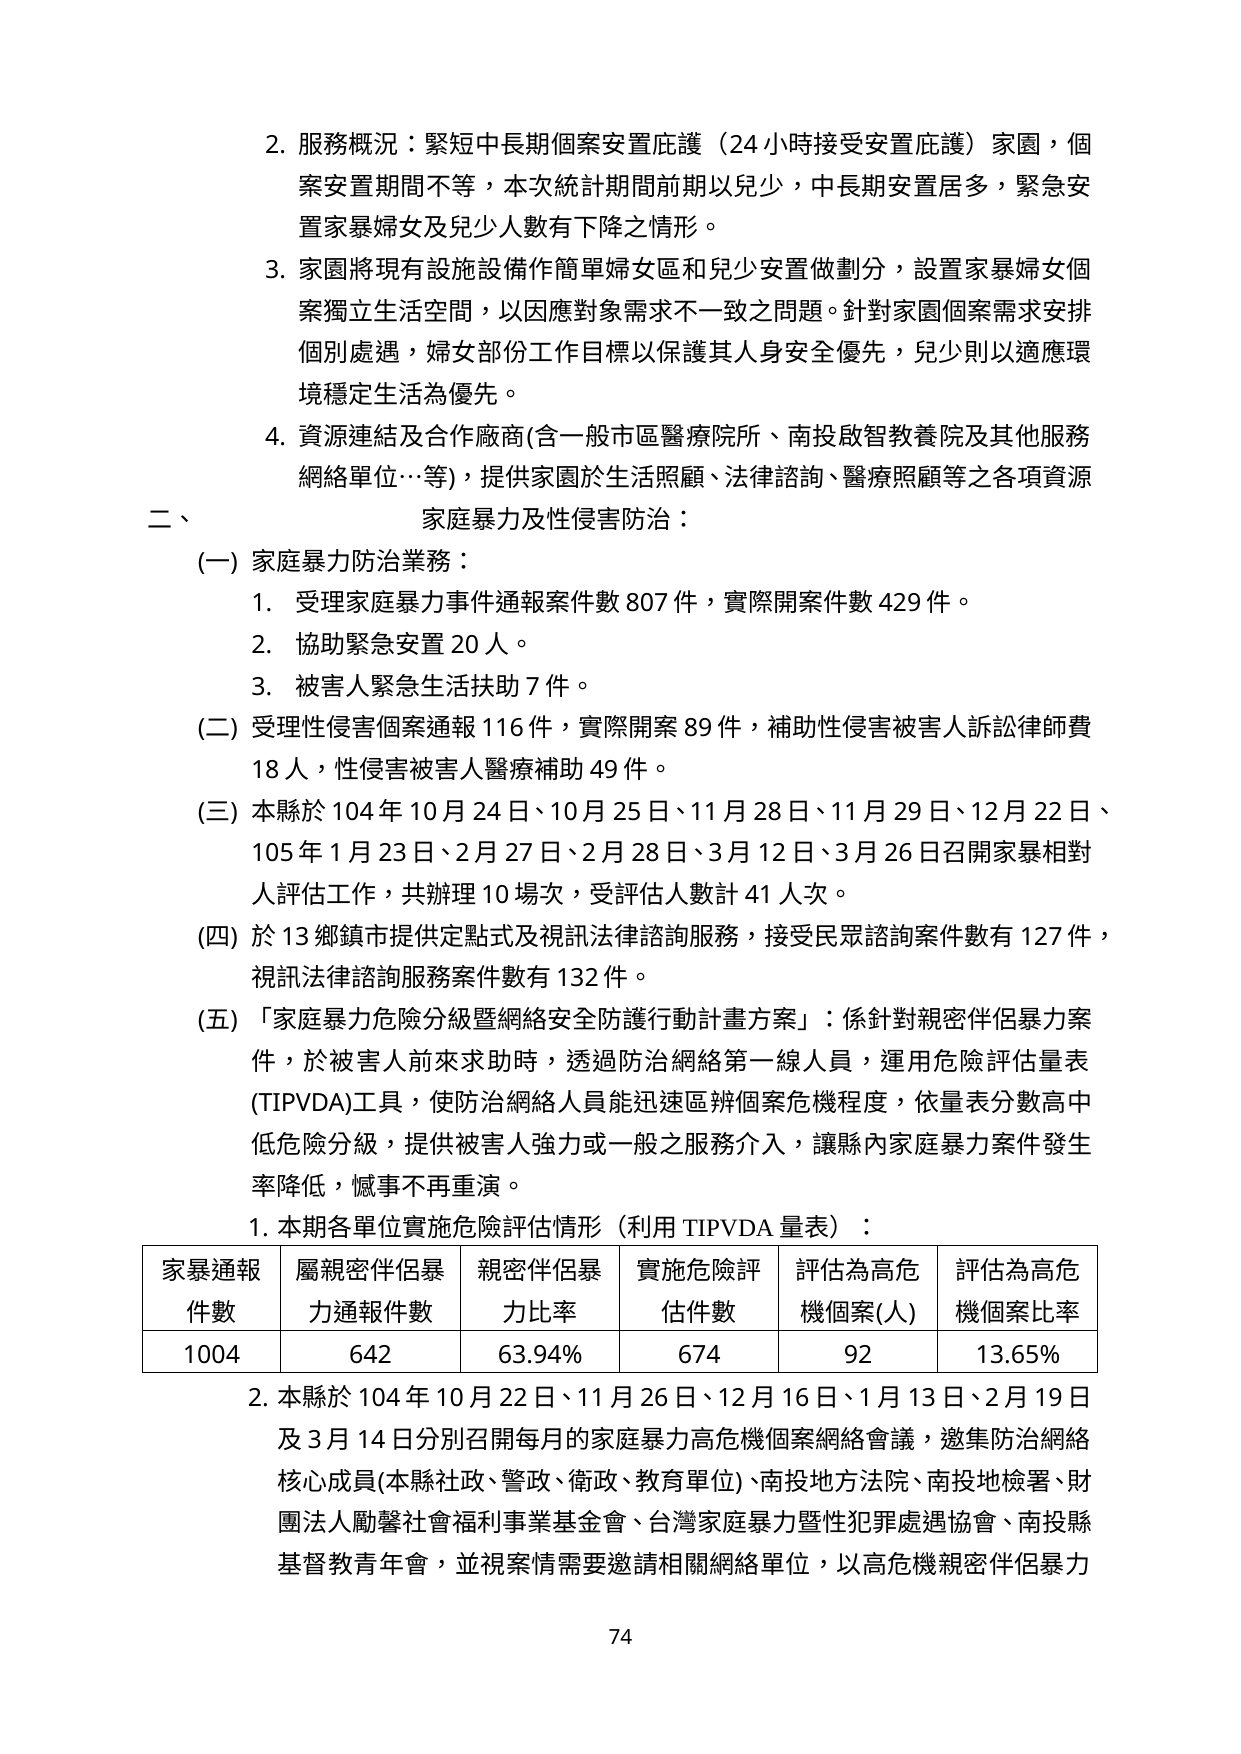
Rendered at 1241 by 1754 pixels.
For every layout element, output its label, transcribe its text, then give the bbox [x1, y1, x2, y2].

table_header 屬親密伴侶暴力通報件數 [281, 1246, 460, 1329]
list 服務概況：緊短中長期個案安置庇護（24小時接受安置庇護）家園，個案安置期間不等，本次統計期間前期以兒少，中長期安置居多，緊急安置家暴婦女及兒少人數有下降之情形。 [265, 120, 1092, 245]
list 被害人緊急生活扶助7件。 [148, 662, 1092, 703]
list 於13鄉鎮市提供定點式及視訊法律諮詢服務，接受民眾諮詢案件數有127件，視訊法律諮詢服務案件數有132件。 [198, 912, 1092, 995]
list 本縣於104年10月24日、10月25日、11月28日、11月29日、12月22日、105年1月23日、2月27日、2月28日、3月12日、3月26日召開家暴相對人評估工作，共辦理10場次，受評估人數計41人次。 [198, 787, 1092, 912]
table_cell 13.65% [938, 1331, 1097, 1372]
list 家庭暴力防治業務： [198, 537, 1092, 578]
list 家園將現有設施設備作簡單婦女區和兒少安置做劃分，設置家暴婦女個案獨立生活空間，以因應對象需求不一致之問題。針對家園個案需求安排個別處遇，婦女部份工作目標以保護其人身安全優先，兒少則以適應環境穩定生活為優先。 [265, 245, 1092, 412]
list 本縣於104年10月22日、11月26日、12月16日、1月13日、2月19日及3月14日分別召開每月的家庭暴力高危機個案網絡會議，邀集防治網絡核心成員(本縣社政、警政、衛政、教育單位)、南投地方法院、南投地檢署、財團法人勵馨社會福利事業基金會、台灣家庭暴力暨性犯罪處遇協會、南投縣基督教青年會，並視案情需要邀請相關網絡單位，以高危機親密伴侶暴力 [248, 1373, 1092, 1582]
table_cell 63.94% [461, 1331, 619, 1372]
list 家庭暴力及性侵害防治： [148, 495, 1092, 537]
table_header 家暴通報 件數 [143, 1246, 280, 1329]
table_cell 92 [779, 1331, 937, 1372]
table_header 實施危險評估件數 [620, 1246, 778, 1329]
list 「家庭暴力危險分級暨網絡安全防護行動計畫方案」：係針對親密伴侶暴力案件，於被害人前來求助時，透過防治網絡第一線人員，運用危險評估量表(TIPVDA)工具，使防治網絡人員能迅速區辨個案危機程度，依量表分數高中低危險分級，提供被害人強力或一般之服務介入，讓縣內家庭暴力案件發生率降低，憾事不再重演。 [198, 995, 1092, 1203]
list 資源連結及合作廠商(含一般市區醫療院所、南投啟智教養院及其他服務網絡單位…等)，提供家園於生活照顧、法律諮詢、醫療照顧等之各項資源。 [265, 412, 1092, 495]
table_header 評估為高危機個案(人) [779, 1246, 937, 1329]
table_header 評估為高危機個案比率 [938, 1246, 1097, 1329]
list 本期各單位實施危險評估情形（利用TIPVDA量表）： [248, 1203, 1092, 1245]
list 受理家庭暴力事件通報案件數807件，實際開案件數429件。 [148, 578, 1092, 620]
table_header 親密伴侶暴力比率 [461, 1246, 619, 1329]
table_cell 642 [281, 1331, 460, 1372]
table_cell 1004 [143, 1331, 280, 1372]
list 受理性侵害個案通報116件，實際開案89件，補助性侵害被害人訴訟律師費18人，性侵害被害人醫療補助49件。 [198, 703, 1092, 787]
table_cell 674 [620, 1331, 778, 1372]
list 協助緊急安置20人。 [148, 620, 1092, 662]
